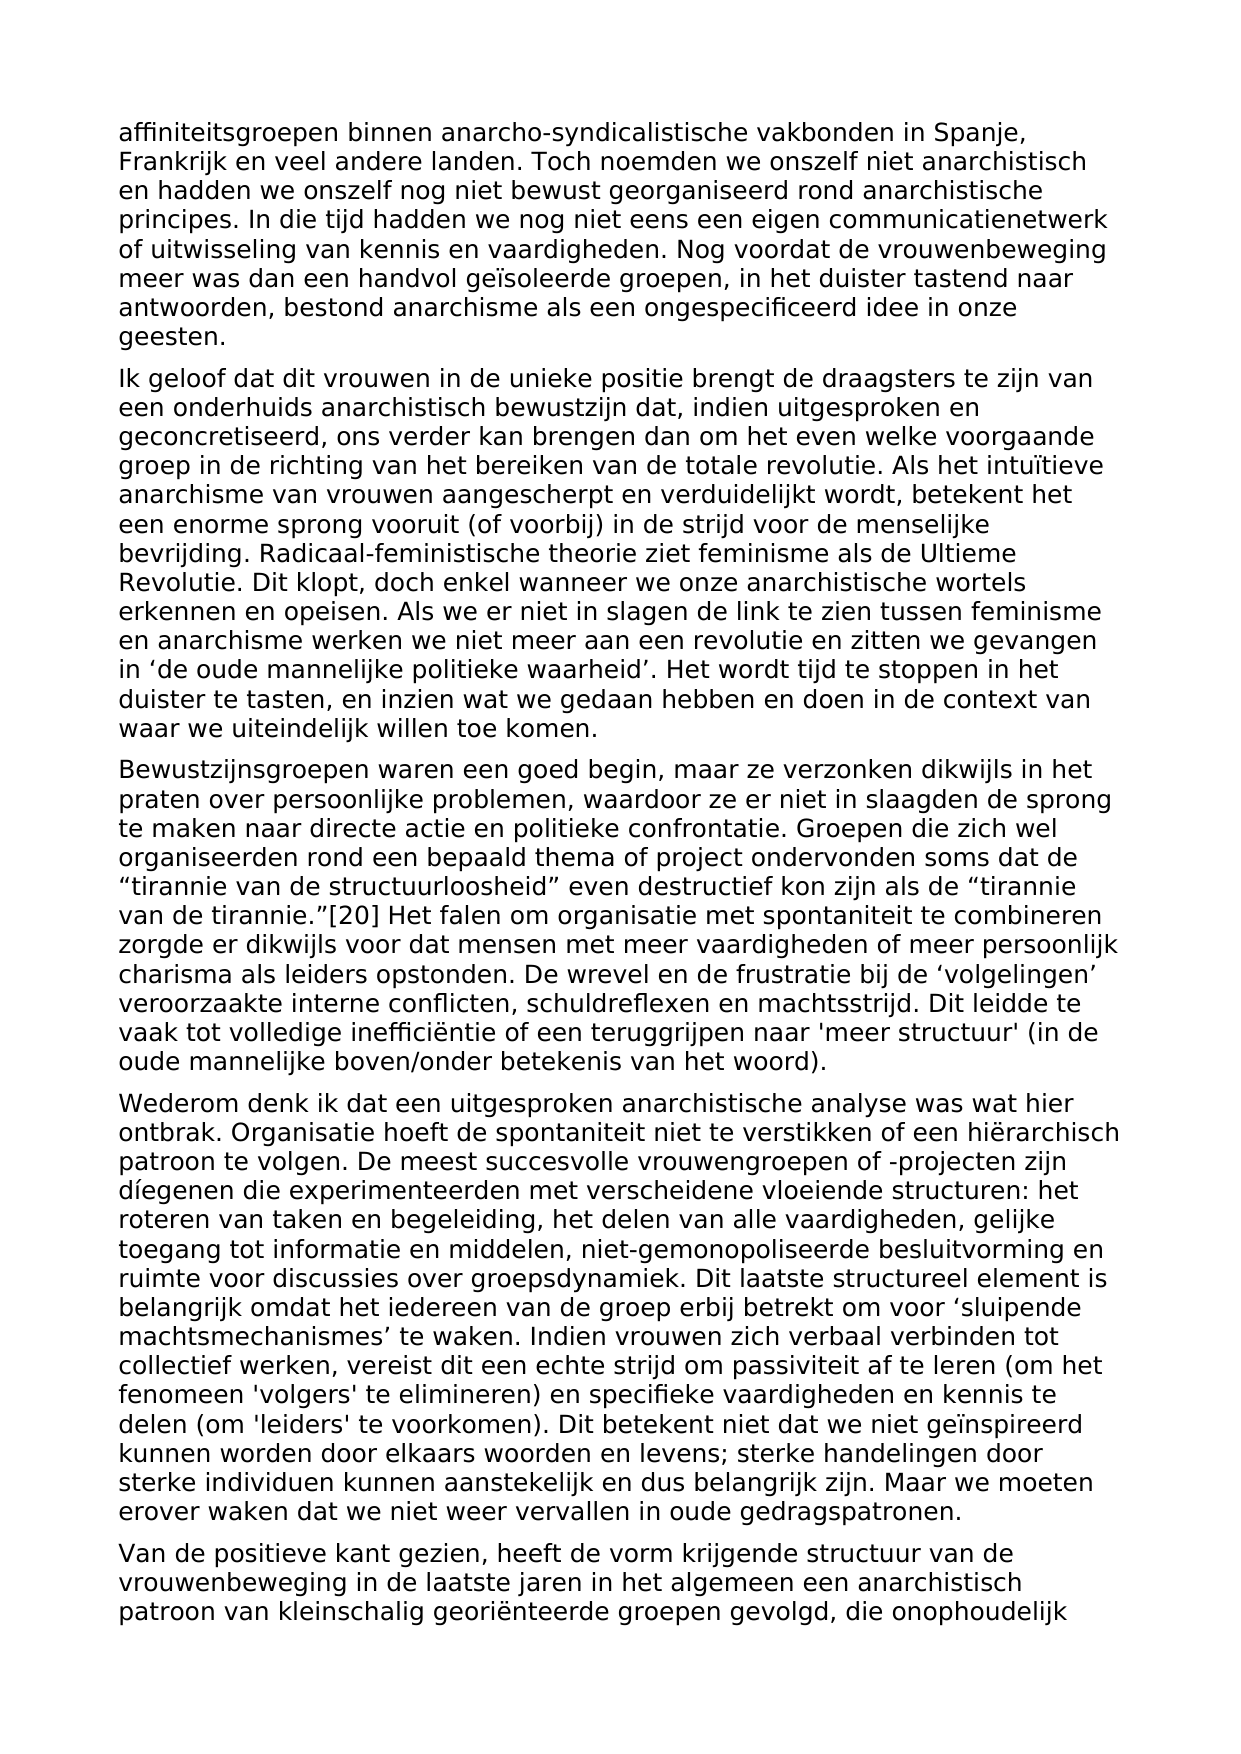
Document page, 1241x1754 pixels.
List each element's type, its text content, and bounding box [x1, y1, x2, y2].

text Van de positieve kant gezien, heeft de vorm krijgende structuur van de vrouwenbeweging in de laatste jaren in het algemeen een anarchistisch patroon van kleinschalig georiënteerde groepen gevolgd, die onophoudelijk [118, 1539, 1122, 1626]
text Bewustzijnsgroepen waren een goed begin, maar ze verzonken dikwijls in het praten over persoonlijke problemen, waardoor ze er niet in slaagden de sprong te maken naar directe actie en politieke confrontatie. Groepen die zich wel organiseerden rond een bepaald thema of project ondervonden soms dat de “tirannie van de structuurloosheid” even destructief kon zijn als de “tirannie van de tirannie.”[20] Het falen om organisatie met spontaniteit te combineren zorgde er dikwijls voor dat mensen met meer vaardigheden of meer persoonlijk charisma als leiders opstonden. De wrevel en de frustratie bij de ‘volgelingen’ veroorzaakte interne conflicten, schuldreflexen en machtsstrijd. Dit leidde te vaak tot volledige inefficiëntie of een teruggrijpen naar 'meer structuur' (in de oude mannelijke boven/onder betekenis van het woord). [118, 756, 1122, 1076]
text Wederom denk ik dat een uitgesproken anarchistische analyse was wat hier ontbrak. Organisatie hoeft de spontaniteit niet te verstikken of een hiërarchisch patroon te volgen. De meest succesvolle vrouwengroepen of -projecten zijn díegenen die experimenteerden met verscheidene vloeiende structuren: het roteren van taken en begeleiding, het delen van alle vaardigheden, gelijke toegang tot informatie en middelen, niet-gemonopoliseerde besluitvorming en ruimte voor discussies over groepsdynamiek. Dit laatste structureel element is belangrijk omdat het iedereen van de groep erbij betrekt om voor ‘sluipende machtsmechanismes’ te waken. Indien vrouwen zich verbaal verbinden tot collectief werken, vereist dit een echte strijd om passiviteit af te leren (om het fenomeen 'volgers' te elimineren) en specifieke vaardigheden en kennis te delen (om 'leiders' te voorkomen). Dit betekent niet dat we niet geïnspireerd kunnen worden door elkaars woorden en levens; sterke handelingen door sterke individuen kunnen aanstekelijk en dus belangrijk zijn. Maar we moeten erover waken dat we niet weer vervallen in oude gedragspatronen. [118, 1089, 1122, 1526]
text affiniteitsgroepen binnen anarcho-syndicalistische vakbonden in Spanje, Frankrijk en veel andere landen. Toch noemden we onszelf niet anarchistisch en hadden we onszelf nog niet bewust georganiseerd rond anarchistische principes. In die tijd hadden we nog niet eens een eigen communicatienetwerk of uitwisseling van kennis en vaardigheden. Nog voordat de vrouwenbeweging meer was dan een handvol geïsoleerde groepen, in het duister tastend naar antwoorden, bestond anarchisme als een ongespecificeerd idee in onze geesten. [118, 118, 1122, 351]
text Ik geloof dat dit vrouwen in de unieke positie brengt de draagsters te zijn van een onderhuids anarchistisch bewustzijn dat, indien uitgesproken en geconcretiseerd, ons verder kan brengen dan om het even welke voorgaande groep in de richting van het bereiken van de totale revolutie. Als het intuïtieve anarchisme van vrouwen aangescherpt en verduidelijkt wordt, betekent het een enorme sprong vooruit (of voorbij) in de strijd voor de menselijke bevrijding. Radicaal-feministische theorie ziet feminisme als de Ultieme Revolutie. Dit klopt, doch enkel wanneer we onze anarchistische wortels erkennen en opeisen. Als we er niet in slagen de link te zien tussen feminisme en anarchisme werken we niet meer aan een revolutie en zitten we gevangen in ‘de oude mannelijke politieke waarheid’. Het wordt tijd te stoppen in het duister te tasten, en inzien wat we gedaan hebben en doen in de context van waar we uiteindelijk willen toe komen. [118, 364, 1122, 743]
